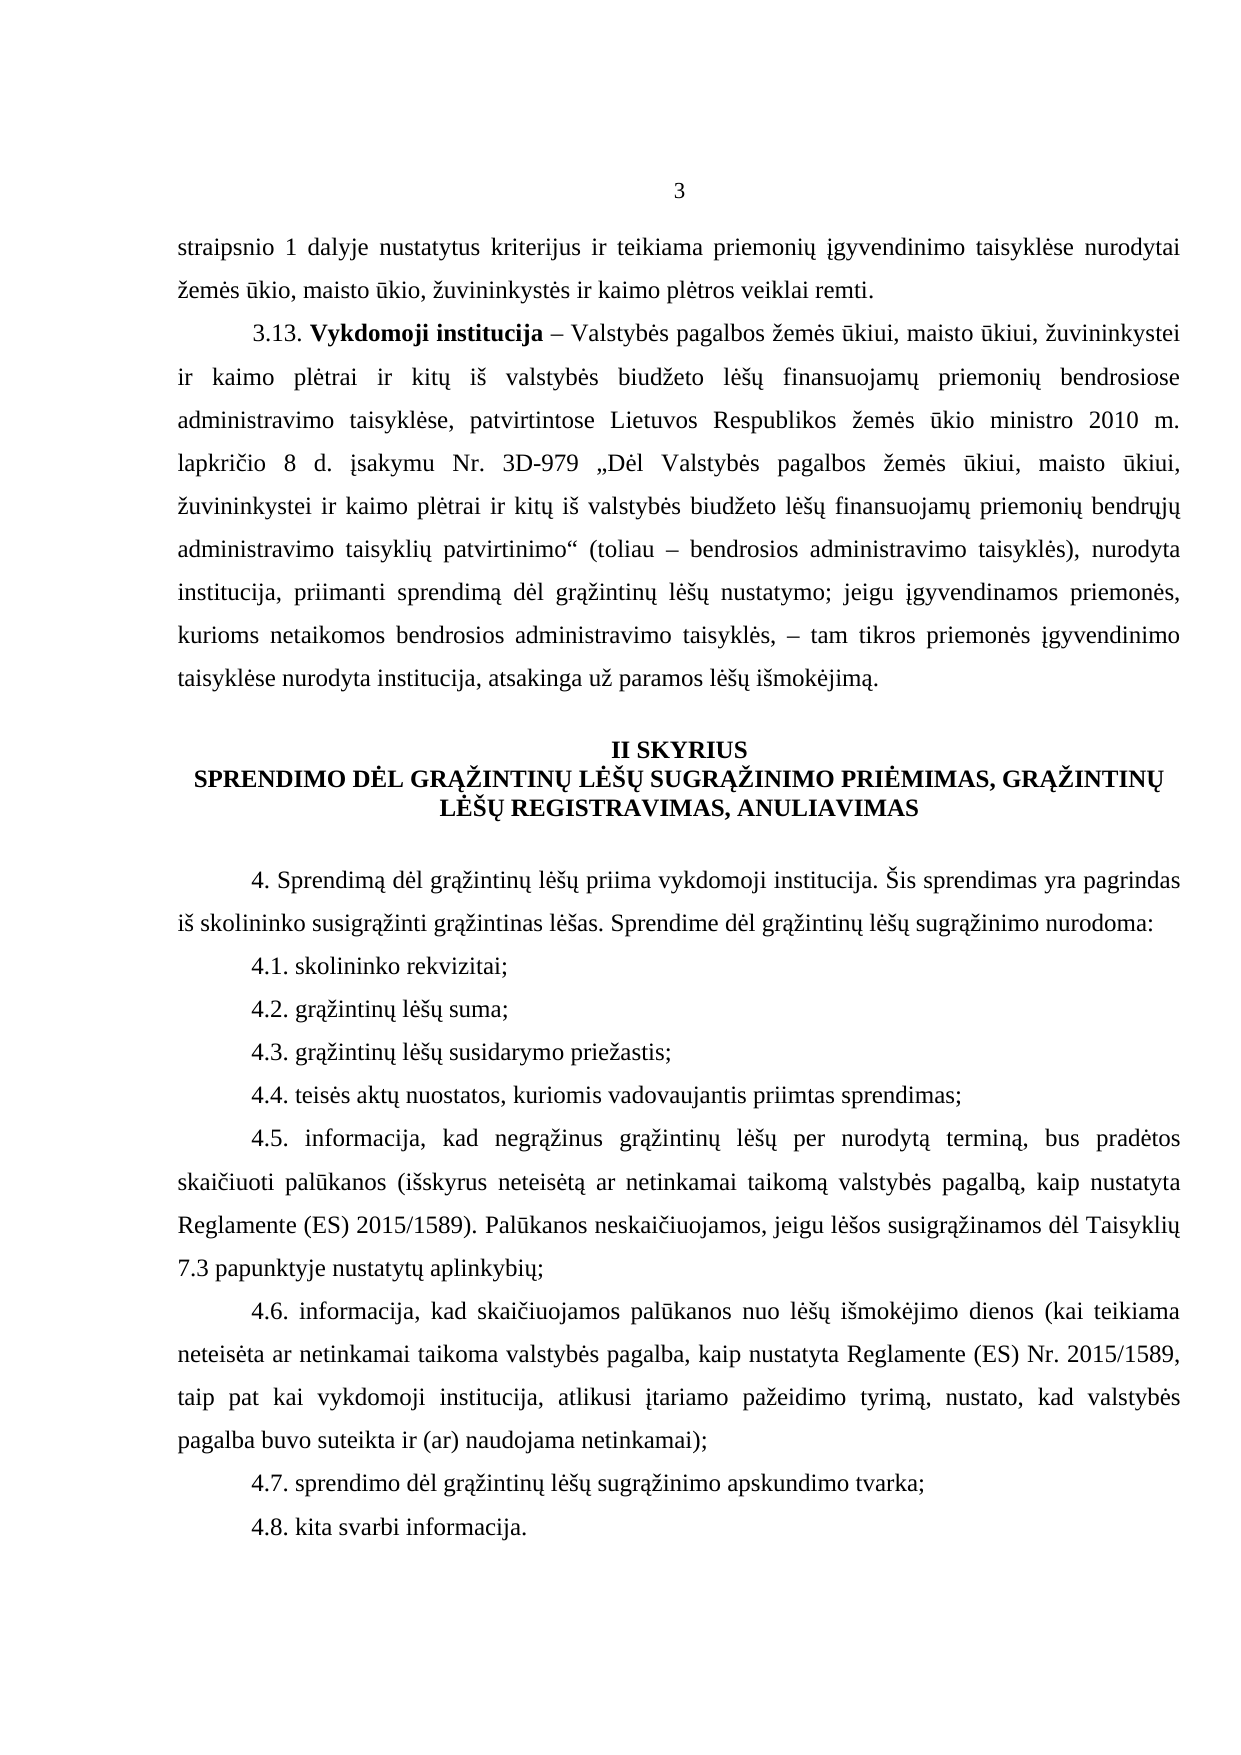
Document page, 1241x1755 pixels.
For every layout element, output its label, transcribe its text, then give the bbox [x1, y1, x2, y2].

text 3.13. Vykdomoji institucija – Valstybės pagalbos žemės ūkiui, maisto ūkiui, žuvininkystei ir kaimo plėtrai ir kitų iš valstybės biudžeto lėšų finansuojamų priemonių bendrosiose administravimo taisyklėse, patvirtintose Lietuvos Respublikos žemės ūkio ministro 2010 m. lapkričio 8 d. įsakymu Nr. 3D-979 „Dėl Valstybės pagalbos žemės ūkiui, maisto ūkiui, žuvininkystei ir kaimo plėtrai ir kitų iš valstybės biudžeto lėšų finansuojamų priemonių bendrųjų administravimo taisyklių patvirtinimo“ (toliau – bendrosios administravimo taisyklės), nurodyta institucija, priimanti sprendimą dėl grąžintinų lėšų nustatymo; jeigu įgyvendinamos priemonės, kurioms netaikomos bendrosios administravimo taisyklės, – tam tikros priemonės įgyvendinimo taisyklėse nurodyta institucija, atsakinga už paramos lėšų išmokėjimą. [177, 318, 1181, 692]
text straipsnio 1 dalyje nustatytus kriterijus ir teikiama priemonių įgyvendinimo taisyklėse nurodytai žemės ūkio, maisto ūkio, žuvininkystės ir kaimo plėtros veiklai remti. [177, 232, 1181, 304]
text 4.6. informacija, kad skaičiuojamos palūkanos nuo lėšų išmokėjimo dienos (kai teikiama neteisėta ar netinkamai taikoma valstybės pagalba, kaip nustatyta Reglamente (ES) Nr. 2015/1589, taip pat kai vykdomoji institucija, atlikusi įtariamo pažeidimo tyrimą, nustato, kad valstybės pagalba buvo suteikta ir (ar) naudojama netinkamai); [177, 1296, 1181, 1454]
text 4.4. teisės aktų nuostatos, kuriomis vadovaujantis priimtas sprendimas; [177, 1080, 1181, 1109]
text 4.1. skolininko rekvizitai; [177, 951, 1181, 980]
text 4. Sprendimą dėl grąžintinų lėšų priima vykdomoji institucija. Šis sprendimas yra pagrindas iš skolininko susigrąžinti grąžintinas lėšas. Sprendime dėl grąžintinų lėšų sugrąžinimo nurodoma: [177, 865, 1181, 937]
text 4.5. informacija, kad negrąžinus grąžintinų lėšų per nurodytą terminą, bus pradėtos skaičiuoti palūkanos (išskyrus neteisėtą ar netinkamai taikomą valstybės pagalbą, kaip nustatyta Reglamente (ES) 2015/1589). Palūkanos neskaičiuojamos, jeigu lėšos susigrąžinamos dėl Taisyklių 7.3 papunktyje nustatytų aplinkybių; [177, 1123, 1181, 1282]
text 4.7. sprendimo dėl grąžintinų lėšų sugrąžinimo apskundimo tvarka; [177, 1468, 1181, 1497]
text II SKYRIUS [177, 735, 1181, 764]
text 4.8. kita svarbi informacija. [177, 1512, 1181, 1540]
text 4.2. grąžintinų lėšų suma; [177, 994, 1181, 1023]
text 4.3. grąžintinų lėšų susidarymo priežastis; [177, 1037, 1181, 1066]
text SPRENDIMO DĖL GRĄŽINTINŲ LĖŠŲ SUGRĄŽINIMO PRIĖMIMAS, GRĄŽINTINŲ LĖŠŲ REGISTRAVIMAS, ANULIAVIMAS [177, 764, 1181, 822]
